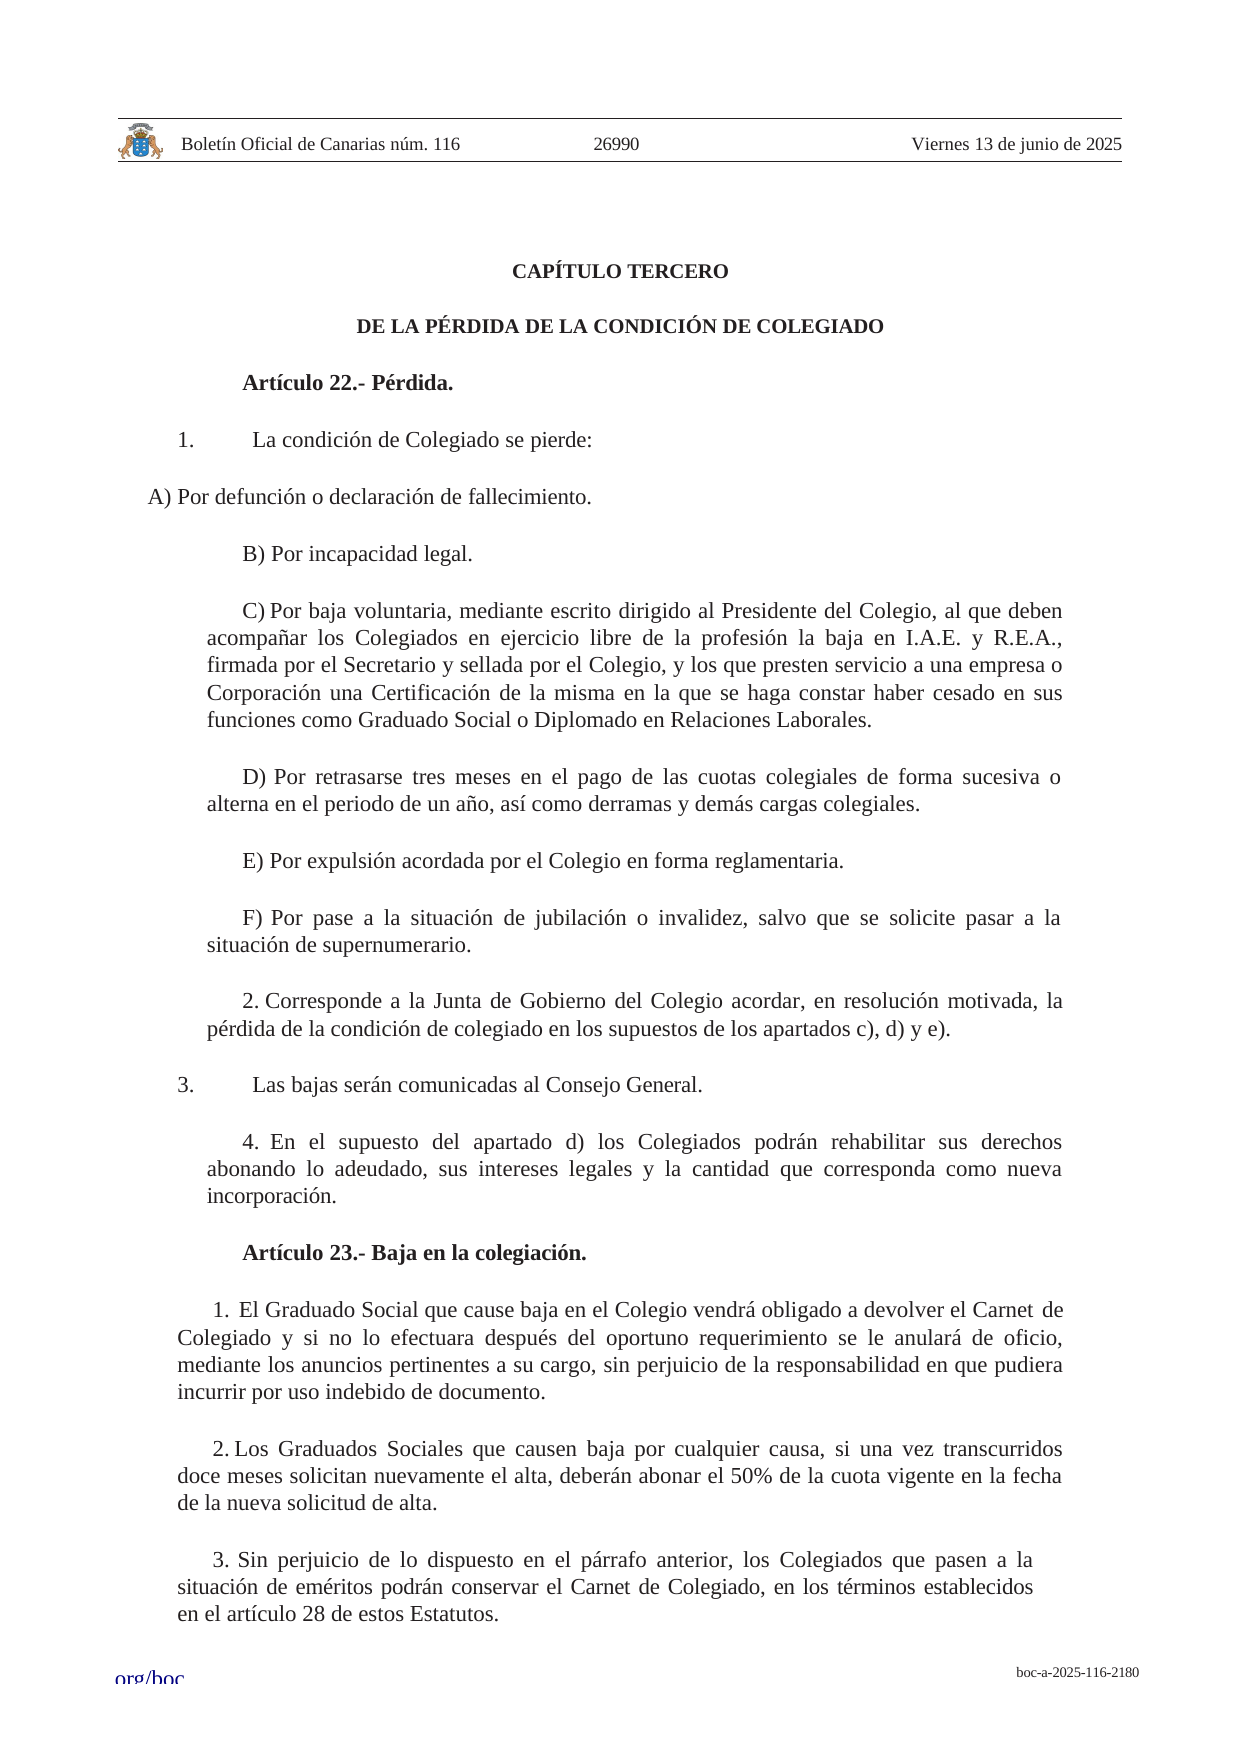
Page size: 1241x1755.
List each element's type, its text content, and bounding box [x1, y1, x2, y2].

subtitle Artículo 23.- Baja en la colegiación. [242, 1239, 1063, 1266]
list Por incapacidad legal. [242, 540, 1063, 567]
list Sin perjuicio de lo dispuesto en el párrafo anterior, los Colegiados que pasen a la situación de eméritos podrán conservar el Carnet de Colegiado, en los términos establecidos en el artículo 28 de estos Estatutos. [177, 1546, 1034, 1626]
list Por retrasarse tres meses en el pago de las cuotas colegiales de forma sucesiva o alterna en el periodo de un año, así como derramas y demás cargas colegiales. [207, 763, 1063, 816]
text DE LA PÉRDIDA DE LA CONDICIÓN DE COLEGIADO [236, 314, 1004, 338]
subtitle Artículo 22.- Pérdida. [242, 369, 1063, 396]
list Corresponde a la Junta de Gobierno del Colegio acordar, en resolución motivada, la pérdida de la condición de colegiado en los supuestos de los apartados c), d) y e). [207, 987, 1063, 1041]
list Por baja voluntaria, mediante escrito dirigido al Presidente del Colegio, al que deben acompañar los Colegiados en ejercicio libre de la profesión la baja en I.A.E. y R.E.A., firmada por el Secretario y sellada por el Colegio, y los que presten servicio a una empresa o Corporación una Certificación de la misma en la que se haga constar haber cesado en sus funciones como Graduado Social o Diplomado en Relaciones Laborales. [207, 597, 1063, 732]
list Los Graduados Sociales que causen baja por cualquier causa, si una vez transcurridos doce meses solicitan nuevamente el alta, deberán abonar el 50% de la cuota vigente en la fecha de la nueva solicitud de alta. [177, 1435, 1063, 1515]
list El Graduado Social que cause baja en el Colegio vendrá obligado a devolver el Carnet de Colegiado y si no lo efectuara después del oportuno requerimiento se le anulará de oficio, mediante los anuncios pertinentes a su cargo, sin perjuicio de la responsabilidad en que pudiera incurrir por uso indebido de documento. [177, 1296, 1063, 1404]
list Por defunción o declaración de fallecimiento. [147, 483, 1063, 510]
list Por pase a la situación de jubilación o invalidez, salvo que se solicite pasar a la situación de supernumerario. [207, 904, 1063, 957]
list En el supuesto del apartado d) los Colegiados podrán rehabilitar sus derechos abonando lo adeudado, sus intereses legales y la cantidad que corresponda como nueva incorporación. [207, 1128, 1063, 1209]
list La condición de Colegiado se pierde: [177, 426, 1063, 453]
text CAPÍTULO TERCERO [236, 259, 1004, 283]
list Por expulsión acordada por el Colegio en forma reglamentaria. [242, 847, 1063, 873]
list Las bajas serán comunicadas al Consejo General. [177, 1071, 1063, 1098]
